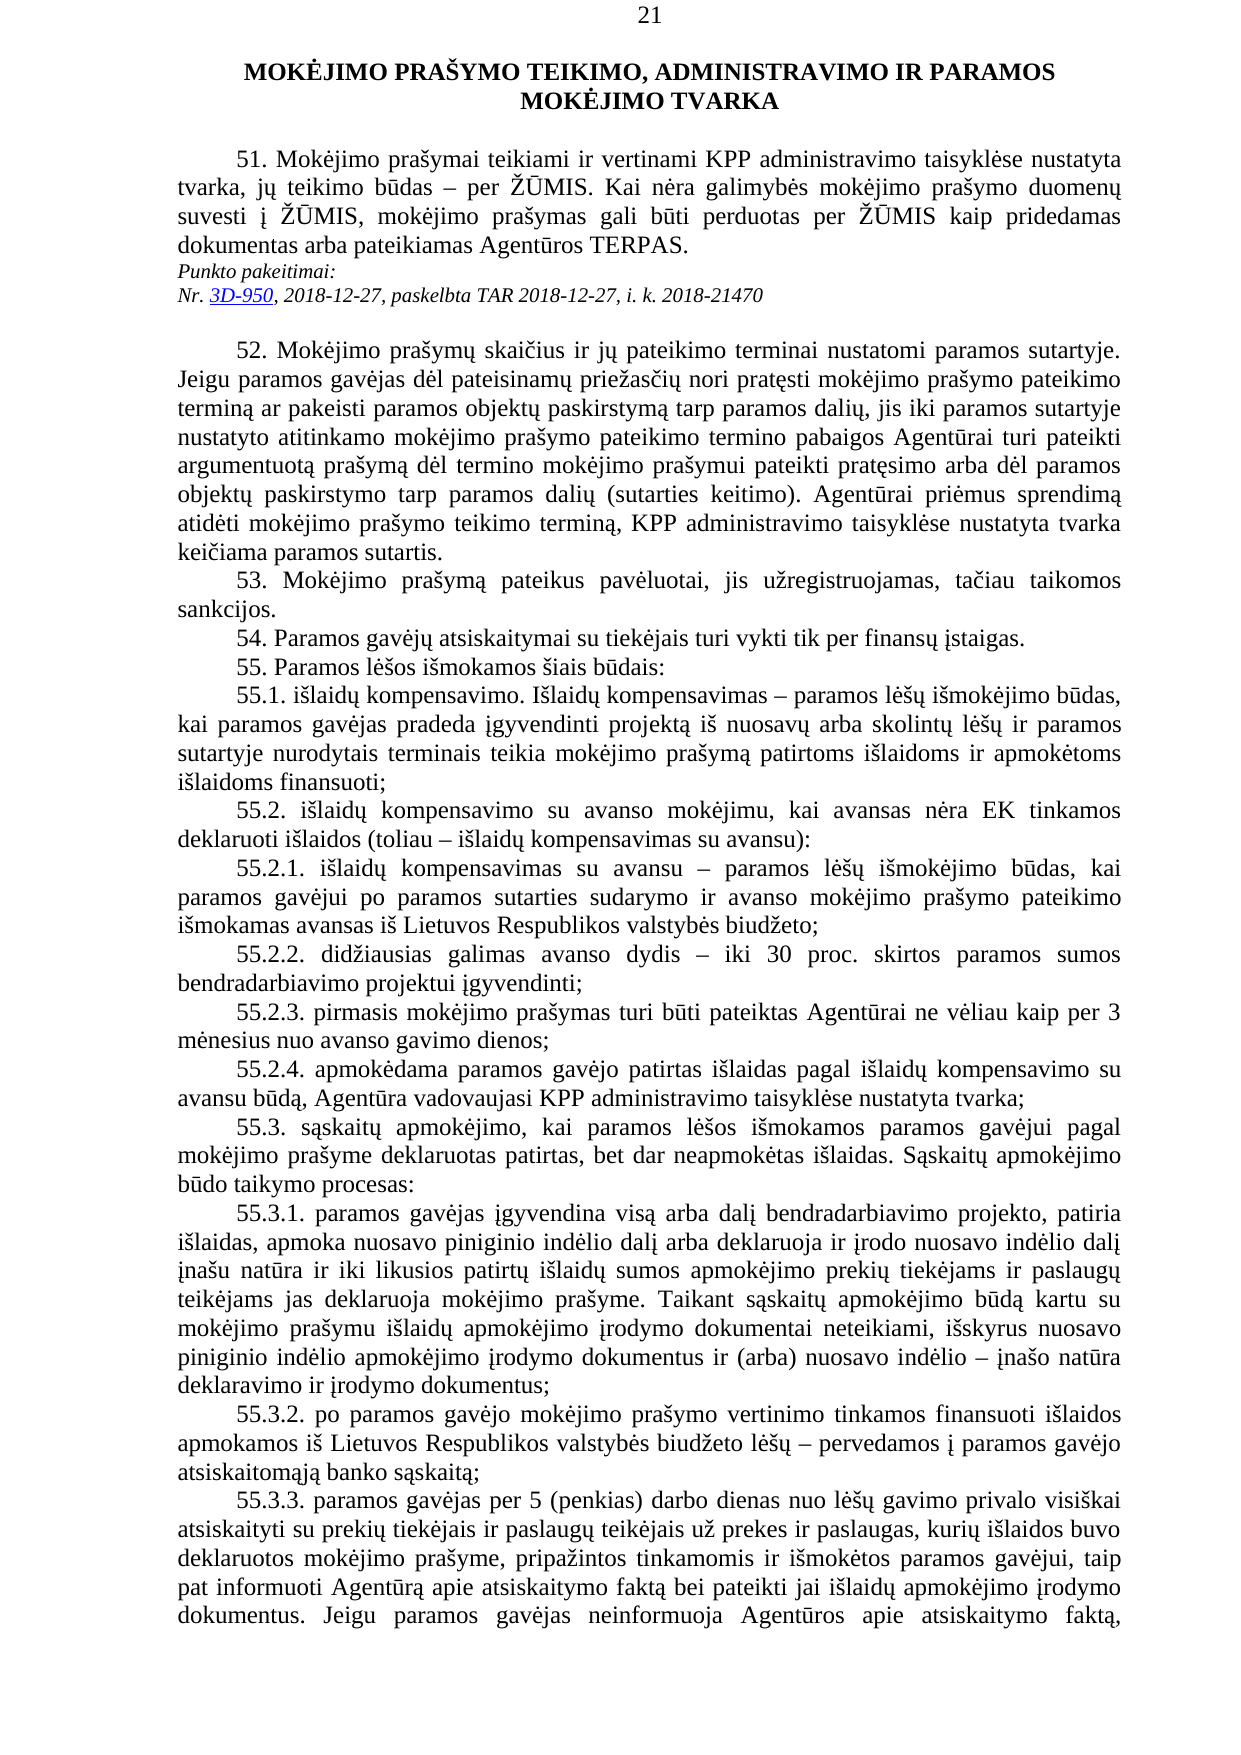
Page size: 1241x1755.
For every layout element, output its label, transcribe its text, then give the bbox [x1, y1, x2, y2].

text 55.2.2. didžiausias galimas avanso dydis – iki 30 proc. skirtos paramos sumos bendradarbiavimo projektui įgyvendinti; [177, 939, 1122, 997]
text 55.2. išlaidų kompensavimo su avanso mokėjimu, kai avansas nėra EK tinkamos deklaruoti išlaidos (toliau – išlaidų kompensavimas su avansu): [177, 796, 1122, 853]
text 55.3. sąskaitų apmokėjimo, kai paramos lėšos išmokamos paramos gavėjui pagal mokėjimo prašyme deklaruotas patirtas, bet dar neapmokėtas išlaidas. Sąskaitų apmokėjimo būdo taikymo procesas: [177, 1112, 1122, 1198]
text 54. Paramos gavėjų atsiskaitymai su tiekėjais turi vykti tik per finansų įstaigas. [177, 623, 1122, 652]
text 55.2.4. apmokėdama paramos gavėjo patirtas išlaidas pagal išlaidų kompensavimo su avansu būdą, Agentūra vadovaujasi KPP administravimo taisyklėse nustatyta tvarka; [177, 1054, 1122, 1112]
text 55.3.2. po paramos gavėjo mokėjimo prašymo vertinimo tinkamos finansuoti išlaidos apmokamos iš Lietuvos Respublikos valstybės biudžeto lėšų – pervedamos į paramos gavėjo atsiskaitomąją banko sąskaitą; [177, 1399, 1122, 1486]
text 55.3.1. paramos gavėjas įgyvendina visą arba dalį bendradarbiavimo projekto, patiria išlaidas, apmoka nuosavo piniginio indėlio dalį arba deklaruoja ir įrodo nuosavo indėlio dalį įnašu natūra ir iki likusios patirtų išlaidų sumos apmokėjimo prekių tiekėjams ir paslaugų teikėjams jas deklaruoja mokėjimo prašyme. Taikant sąskaitų apmokėjimo būdą kartu su mokėjimo prašymu išlaidų apmokėjimo įrodymo dokumentai neteikiami, išskyrus nuosavo piniginio indėlio apmokėjimo įrodymo dokumentus ir (arba) nuosavo indėlio – įnašo natūra deklaravimo ir įrodymo dokumentus; [177, 1198, 1122, 1399]
text 51. Mokėjimo prašymai teikiami ir vertinami KPP administravimo taisyklėse nustatyta tvarka, jų teikimo būdas – per ŽŪMIS. Kai nėra galimybės mokėjimo prašymo duomenų suvesti į ŽŪMIS, mokėjimo prašymas gali būti perduotas per ŽŪMIS kaip pridedamas dokumentas arba pateikiamas Agentūros TERPAS. [177, 144, 1122, 259]
text 52. Mokėjimo prašymų skaičius ir jų pateikimo terminai nustatomi paramos sutartyje. Jeigu paramos gavėjas dėl pateisinamų priežasčių nori pratęsti mokėjimo prašymo pateikimo terminą ar pakeisti paramos objektų paskirstymą tarp paramos dalių, jis iki paramos sutartyje nustatyto atitinkamo mokėjimo prašymo pateikimo termino pabaigos Agentūrai turi pateikti argumentuotą prašymą dėl termino mokėjimo prašymui pateikti pratęsimo arba dėl paramos objektų paskirstymo tarp paramos dalių (sutarties keitimo). Agentūrai priėmus sprendimą atidėti mokėjimo prašymo teikimo terminą, KPP administravimo taisyklėse nustatyta tvarka keičiama paramos sutartis. [177, 336, 1122, 566]
text 53. Mokėjimo prašymą pateikus pavėluotai, jis užregistruojamas, tačiau taikomos sankcijos. [177, 566, 1122, 623]
text 55.2.3. pirmasis mokėjimo prašymas turi būti pateiktas Agentūrai ne vėliau kaip per 3 mėnesius nuo avanso gavimo dienos; [177, 997, 1122, 1054]
text 55. Paramos lėšos išmokamos šiais būdais: [177, 652, 1122, 681]
text 55.3.3. paramos gavėjas per 5 (penkias) darbo dienas nuo lėšų gavimo privalo visiškai atsiskaityti su prekių tiekėjais ir paslaugų teikėjais už prekes ir paslaugas, kurių išlaidos buvo deklaruotos mokėjimo prašyme, pripažintos tinkamomis ir išmokėtos paramos gavėjui, taip pat informuoti Agentūrą apie atsiskaitymo faktą bei pateikti jai išlaidų apmokėjimo įrodymo dokumentus. Jeigu paramos gavėjas neinformuoja Agentūros apie atsiskaitymo faktą, [177, 1486, 1122, 1629]
text MOKĖJIMO PRAŠYMO TEIKIMO, ADMINISTRAVIMO IR PARAMOS MOKĖJIMO TVARKA [177, 57, 1122, 115]
text 55.1. išlaidų kompensavimo. Išlaidų kompensavimas – paramos lėšų išmokėjimo būdas, kai paramos gavėjas pradeda įgyvendinti projektą iš nuosavų arba skolintų lėšų ir paramos sutartyje nurodytais terminais teikia mokėjimo prašymą patirtoms išlaidoms ir apmokėtoms išlaidoms finansuoti; [177, 681, 1122, 796]
text 55.2.1. išlaidų kompensavimas su avansu – paramos lėšų išmokėjimo būdas, kai paramos gavėjui po paramos sutarties sudarymo ir avanso mokėjimo prašymo pateikimo išmokamas avansas iš Lietuvos Respublikos valstybės biudžeto; [177, 853, 1122, 939]
text Nr. 3D-950, 2018-12-27, paskelbta TAR 2018-12-27, i. k. 2018-21470 [177, 283, 1122, 307]
text Punkto pakeitimai: [177, 259, 1122, 283]
